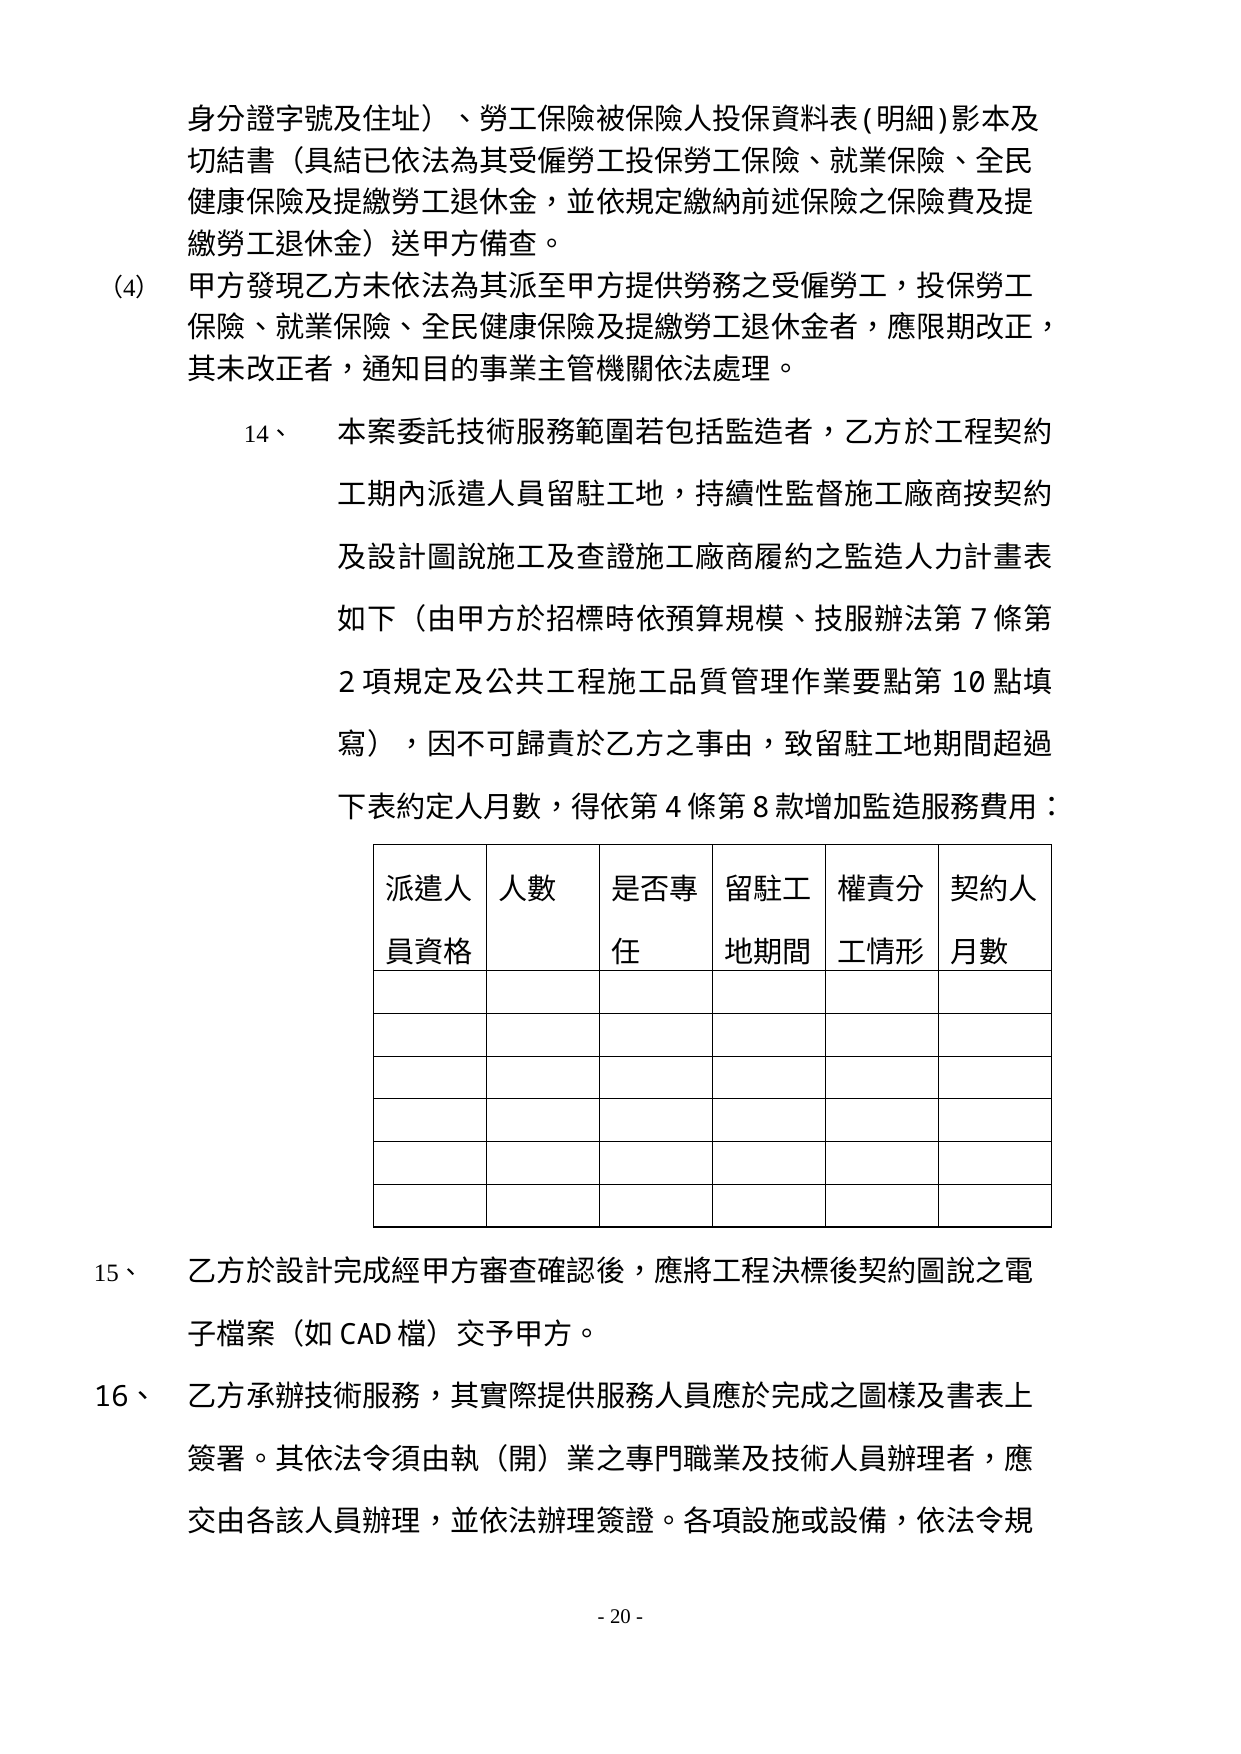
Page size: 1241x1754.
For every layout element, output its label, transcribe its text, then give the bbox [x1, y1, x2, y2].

table_cell [939, 971, 1051, 1013]
table_cell [600, 1057, 712, 1098]
table_cell [374, 1185, 486, 1226]
table_cell [826, 1099, 938, 1141]
table_cell [374, 1014, 486, 1056]
table_cell [487, 1057, 599, 1098]
table_cell [713, 1185, 825, 1226]
table_cell [600, 1185, 712, 1226]
table_header 是否專任 [600, 845, 712, 970]
table_cell [713, 1099, 825, 1141]
list 乙方應於簽約後_____日內（由甲方衡酌個案情形自行填列），檢具派至甲方提供勞務之受僱勞工名冊（包括勞工姓名、出生年月日、身分證字號及住址）、勞工保險被保險人投保資料表(明細)影本及切結書（具結已依法為其受僱勞工投保勞工保險、就業保險、全民健康保險及提繳勞工退休金，並依規定繳納前述保險之保險費及提繳勞工退休金）送甲方備查。 [98, 96, 1053, 263]
table_cell [600, 1099, 712, 1141]
table_cell [713, 1057, 825, 1098]
table_cell [939, 1099, 1051, 1141]
table_header 權責分工情形 [826, 845, 938, 970]
table_cell [487, 1142, 599, 1184]
table_cell [939, 1014, 1051, 1056]
table_cell [600, 1142, 712, 1184]
table_cell [374, 1099, 486, 1141]
table_cell [826, 1014, 938, 1056]
table_cell [939, 1185, 1051, 1226]
table_cell [713, 971, 825, 1013]
table_header 契約人月數 [939, 845, 1051, 970]
table_cell [826, 1185, 938, 1226]
table_cell [487, 1014, 599, 1056]
table_header 留駐工地期間 [713, 845, 825, 970]
table_header 人數 [487, 845, 599, 970]
table_cell [374, 971, 486, 1013]
table_cell [826, 1057, 938, 1098]
list 本案委託技術服務範圍若包括監造者，乙方於工程契約工期內派遣人員留駐工地，持續性監督施工廠商按契約及設計圖說施工及查證施工廠商履約之監造人力計畫表如下（由甲方於招標時依預算規模、技服辦法第7條第2項規定及公共工程施工品質管理作業要點第10點填寫），因不可歸責於乙方之事由，致留駐工地期間超過下表約定人月數，得依第4條第8款增加監造服務費用： [244, 388, 1053, 825]
table_cell [600, 1014, 712, 1056]
list 甲方發現乙方未依法為其派至甲方提供勞務之受僱勞工，投保勞工保險、就業保險、全民健康保險及提繳勞工退休金者，應限期改正，其未改正者，通知目的事業主管機關依法處理。 [98, 263, 1053, 388]
table_cell [600, 971, 712, 1013]
table_cell [487, 1185, 599, 1226]
table_cell [487, 971, 599, 1013]
table_cell [826, 1142, 938, 1184]
table_cell [374, 1142, 486, 1184]
list 乙方承辦技術服務，其實際提供服務人員應於完成之圖樣及書表上簽署。其依法令須由執（開）業之專門職業及技術人員辦理者，應交由各該人員辦理，並依法辦理簽證。各項設施或設備，依法令規 [94, 1352, 1053, 1540]
table_cell [487, 1099, 599, 1141]
table_cell [939, 1057, 1051, 1098]
table_cell [374, 1057, 486, 1098]
table_cell [713, 1014, 825, 1056]
table_cell [826, 971, 938, 1013]
list 乙方於設計完成經甲方審查確認後，應將工程決標後契約圖說之電子檔案（如CAD檔）交予甲方。 [94, 1227, 1053, 1352]
table_cell [713, 1142, 825, 1184]
table_header 派遣人員資格 [374, 845, 486, 970]
table_cell [939, 1142, 1051, 1184]
